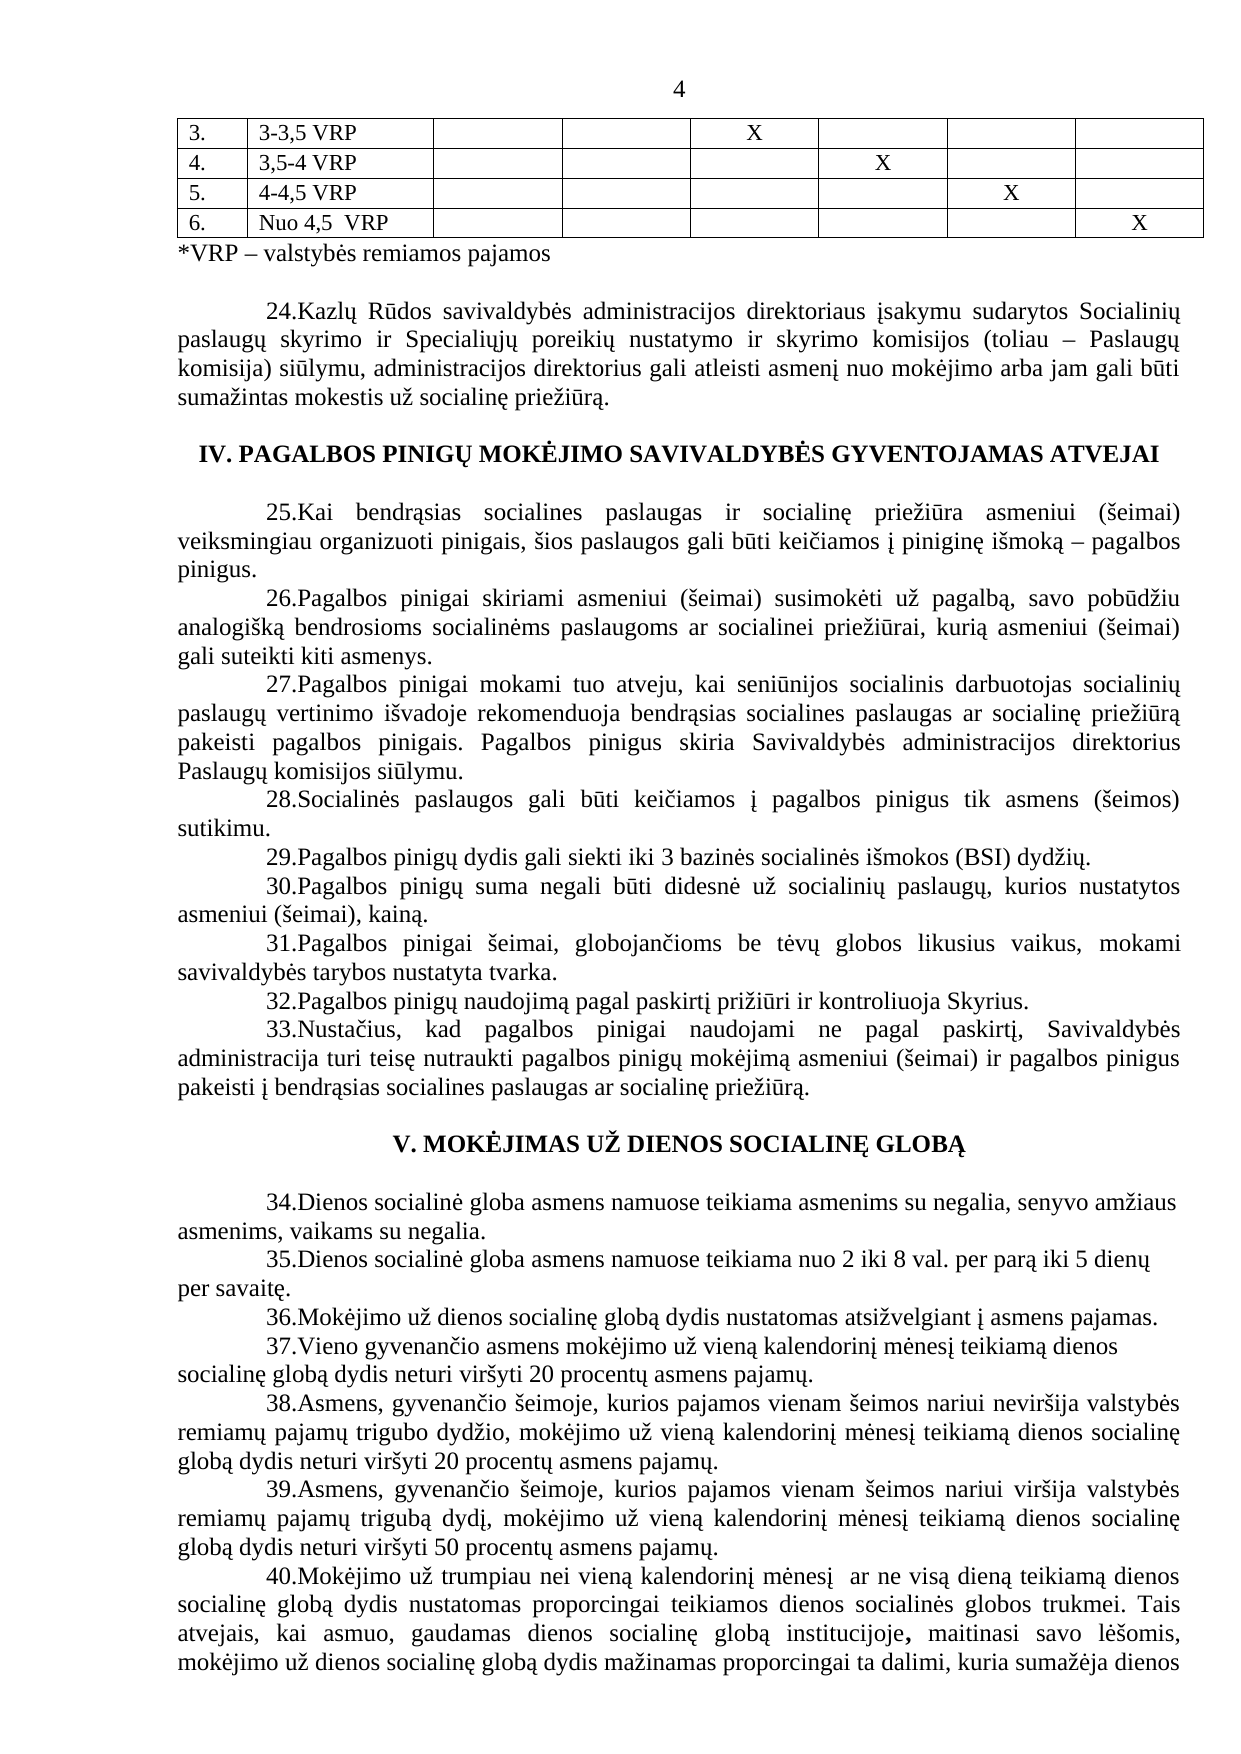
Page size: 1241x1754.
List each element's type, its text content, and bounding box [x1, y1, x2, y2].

table_cell [1076, 179, 1203, 207]
table_cell [434, 179, 562, 207]
table_cell X [948, 179, 1075, 207]
text IV. PAGALBOS PINIGŲ MOKĖJIMO SAVIVALDYBĖS GYVENTOJAMAS ATVEJAI [177, 439, 1181, 468]
text 25.Kai bendrąsias socialines paslaugas ir socialinę priežiūra asmeniui (šeimai) veiksmingiau organizuoti pinigais, šios paslaugos gali būti keičiamos į piniginę išmoką – pagalbos pinigus. [177, 497, 1181, 583]
text 32.Pagalbos pinigų naudojimą pagal paskirtį prižiūri ir kontroliuoja Skyrius. [177, 986, 1181, 1014]
table_cell 4. [178, 149, 247, 178]
table_cell [948, 119, 1075, 148]
text 31.Pagalbos pinigai šeimai, globojančioms be tėvų globos likusius vaikus, mokami savivaldybės tarybos nustatyta tvarka. [177, 928, 1181, 986]
table_cell [1076, 119, 1203, 148]
table_cell [563, 149, 690, 178]
table_cell [434, 149, 562, 178]
table_cell [434, 209, 562, 237]
table_cell 5. [178, 179, 247, 207]
table_cell [563, 119, 690, 148]
text 24.Kazlų Rūdos savivaldybės administracijos direktoriaus įsakymu sudarytos Socialinių paslaugų skyrimo ir Specialiųjų poreikių nustatymo ir skyrimo komisijos (toliau – Paslaugų komisija) siūlymu, administracijos direktorius gali atleisti asmenį nuo mokėjimo arba jam gali būti sumažintas mokestis už socialinę priežiūrą. [177, 296, 1181, 411]
table_cell [948, 149, 1075, 178]
table_cell [1076, 149, 1203, 178]
text 33.Nustačius, kad pagalbos pinigai naudojami ne pagal paskirtį, Savivaldybės administracija turi teisę nutraukti pagalbos pinigų mokėjimą asmeniui (šeimai) ir pagalbos pinigus pakeisti į bendrąsias socialines paslaugas ar socialinę priežiūrą. [177, 1014, 1181, 1101]
table_cell [819, 209, 947, 237]
table_cell [563, 179, 690, 207]
table_cell 3-3,5 VRP [248, 119, 433, 148]
text 26.Pagalbos pinigai skiriami asmeniui (šeimai) susimokėti už pagalbą, savo pobūdžiu analogišką bendrosioms socialinėms paslaugoms ar socialinei priežiūrai, kurią asmeniui (šeimai) gali suteikti kiti asmenys. [177, 583, 1181, 669]
text 35.Dienos socialinė globa asmens namuose teikiama nuo 2 iki 8 val. per parą iki 5 dienų per savaitę. [177, 1244, 1181, 1302]
text *VRP – valstybės remiamos pajamos [177, 238, 1181, 267]
table_cell X [1076, 209, 1203, 237]
table_cell 4-4,5 VRP [248, 179, 433, 207]
table_cell X [819, 149, 947, 178]
table_cell 3,5-4 VRP [248, 149, 433, 178]
table_cell [819, 119, 947, 148]
text 38.Asmens, gyvenančio šeimoje, kurios pajamos vienam šeimos nariui neviršija valstybės remiamų pajamų trigubo dydžio, mokėjimo už vieną kalendorinį mėnesį teikiamą dienos socialinę globą dydis neturi viršyti 20 procentų asmens pajamų. [177, 1388, 1181, 1474]
table_cell 3. [178, 119, 247, 148]
text 28.Socialinės paslaugos gali būti keičiamos į pagalbos pinigus tik asmens (šeimos) sutikimu. [177, 784, 1181, 842]
table_cell [948, 209, 1075, 237]
text 36.Mokėjimo už dienos socialinę globą dydis nustatomas atsižvelgiant į asmens pajamas. [177, 1302, 1181, 1331]
text V. MOKĖJIMAS UŽ DIENOS SOCIALINĘ GLOBĄ [177, 1129, 1181, 1158]
text 30.Pagalbos pinigų suma negali būti didesnė už socialinių paslaugų, kurios nustatytos asmeniui (šeimai), kainą. [177, 871, 1181, 928]
table_cell [563, 209, 690, 237]
text 40.Mokėjimo už trumpiau nei vieną kalendorinį mėnesį ar ne visą dieną teikiamą dienos socialinę globą dydis nustatomas proporcingai teikiamos dienos socialinės globos trukmei. Tais atvejais, kai asmuo, gaudamas dienos socialinę globą institucijoje, maitinasi savo lėšomis, mokėjimo už dienos socialinę globą dydis mažinamas proporcingai ta dalimi, kuria sumažėja dienos [177, 1561, 1181, 1676]
table_cell X [691, 119, 818, 148]
table_cell [691, 179, 818, 207]
text 27.Pagalbos pinigai mokami tuo atveju, kai seniūnijos socialinis darbuotojas socialinių paslaugų vertinimo išvadoje rekomenduoja bendrąsias socialines paslaugas ar socialinę priežiūrą pakeisti pagalbos pinigais. Pagalbos pinigus skiria Savivaldybės administracijos direktorius Paslaugų komisijos siūlymu. [177, 669, 1181, 784]
table_cell [691, 149, 818, 178]
table_cell Nuo 4,5 VRP [248, 209, 433, 237]
text 39.Asmens, gyvenančio šeimoje, kurios pajamos vienam šeimos nariui viršija valstybės remiamų pajamų trigubą dydį, mokėjimo už vieną kalendorinį mėnesį teikiamą dienos socialinę globą dydis neturi viršyti 50 procentų asmens pajamų. [177, 1474, 1181, 1561]
table_cell [691, 209, 818, 237]
table_cell [819, 179, 947, 207]
table_cell 6. [178, 209, 247, 237]
text 29.Pagalbos pinigų dydis gali siekti iki 3 bazinės socialinės išmokos (BSI) dydžių. [177, 842, 1181, 871]
table_cell [434, 119, 562, 148]
text 34.Dienos socialinė globa asmens namuose teikiama asmenims su negalia, senyvo amžiaus asmenims, vaikams su negalia. [177, 1187, 1181, 1244]
text 37.Vieno gyvenančio asmens mokėjimo už vieną kalendorinį mėnesį teikiamą dienos socialinę globą dydis neturi viršyti 20 procentų asmens pajamų. [177, 1331, 1181, 1388]
